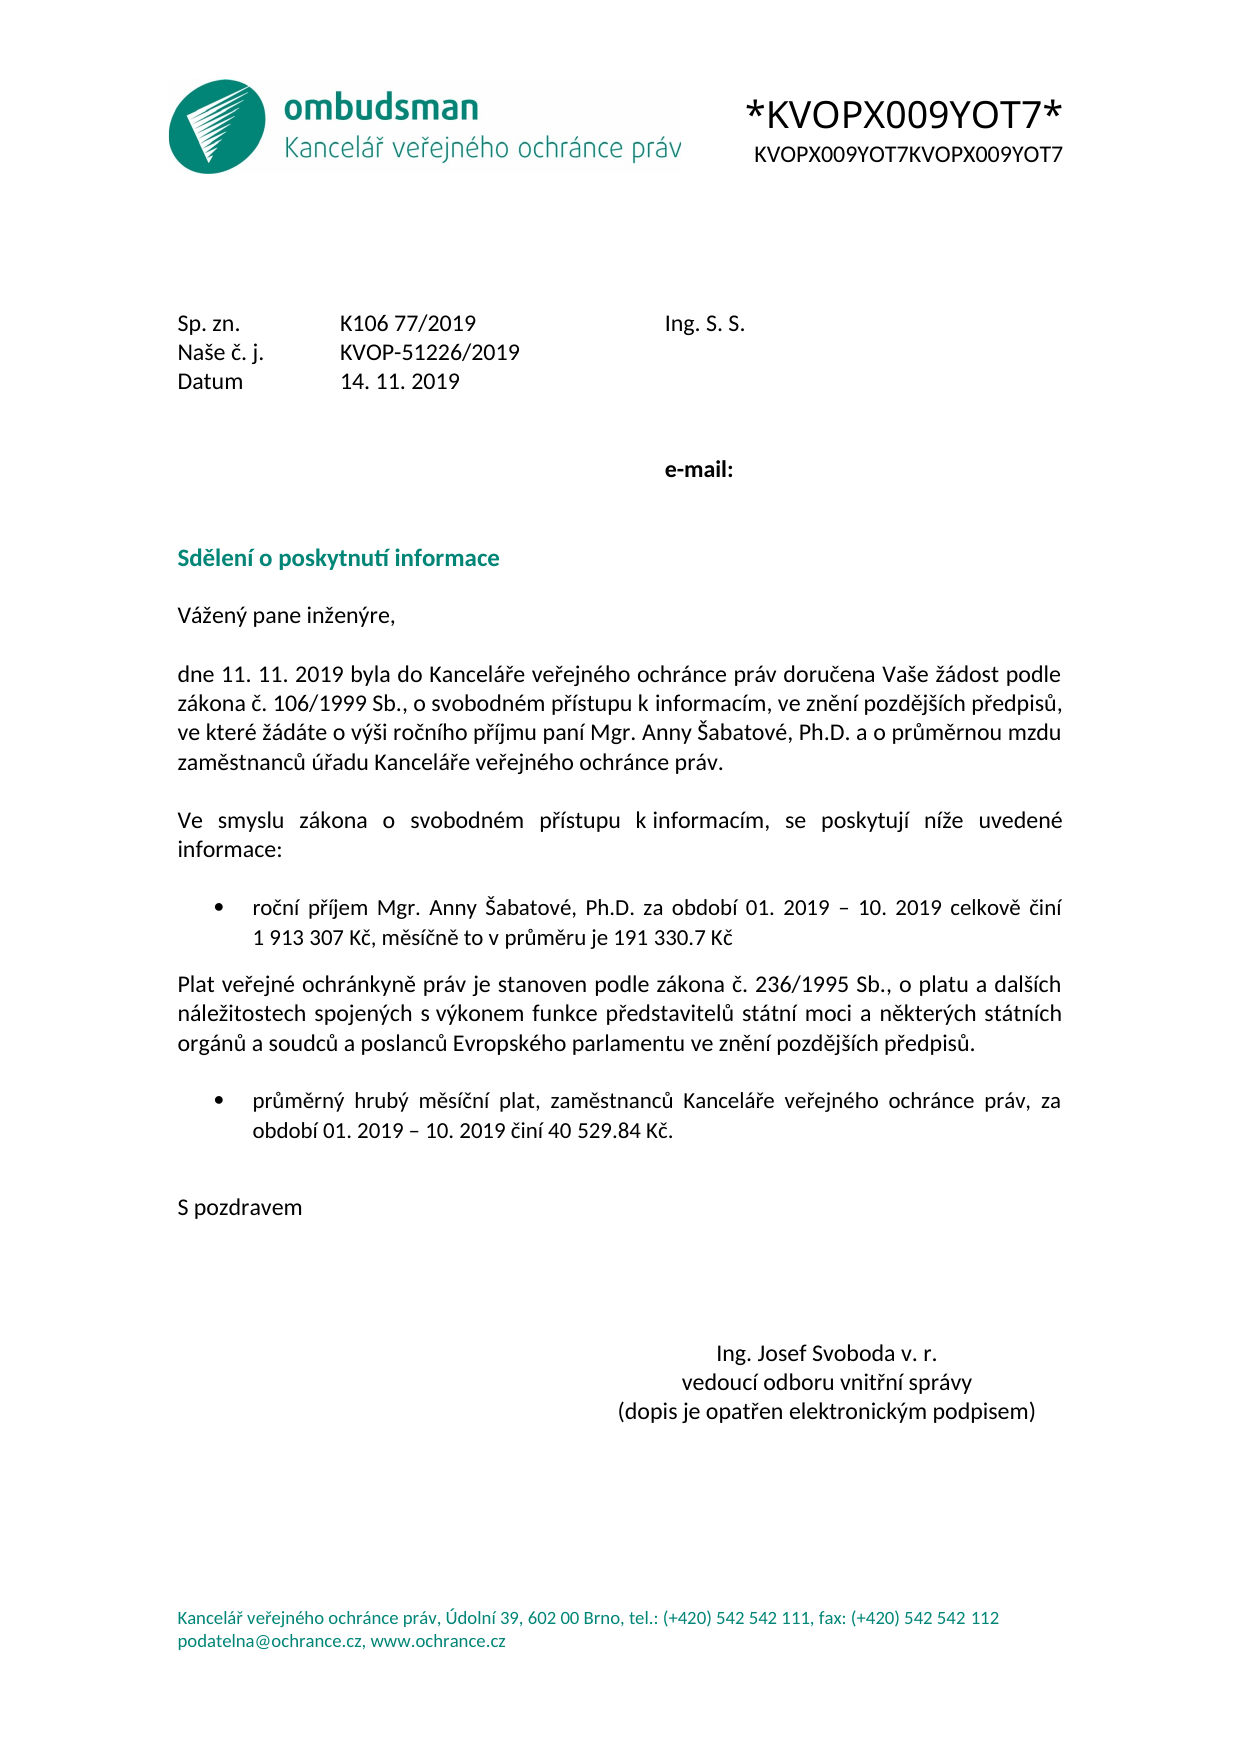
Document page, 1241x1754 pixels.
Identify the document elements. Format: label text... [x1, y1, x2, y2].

table_header Ing. S. S. e-mail: [665, 220, 1085, 542]
text Ve smyslu zákona o svobodném přístupu k informacím, se poskytují níže uvedené informace: [177, 805, 1063, 864]
list roční příjem Mgr. Anny Šabatové, Ph.D. za období 01. 2019 – 10. 2019 celkově činí 1 913 307 Kč, měsíčně to v průměru je 191 330.7 Kč [215, 893, 1063, 951]
text dne 11. 11. 2019 byla do Kanceláře veřejného ochránce práv doručena Vaše žádost podle zákona č. 106/1999 Sb., o svobodném přístupu k informacím, ve znění pozdějších předpisů, ve které žádáte o výši ročního příjmu paní Mgr. Anny Šabatové, Ph.D. a o průměrnou mzdu zaměstnanců úřadu Kanceláře veřejného ochránce práv. [177, 659, 1063, 776]
text Vážený pane inženýre, [177, 600, 1063, 630]
subtitle Sdělení o poskytnutí informace [177, 542, 1063, 572]
text (dopis je opatřen elektronickým podpisem) [177, 1396, 1063, 1426]
list průměrný hrubý měsíční plat, zaměstnanců Kanceláře veřejného ochránce práv, za období 01. 2019 – 10. 2019 činí 40 529.84 Kč. [215, 1086, 1063, 1144]
table_header K106 77/2019 KVOP-51226/2019 14. 11. 2019 [340, 220, 664, 542]
text S pozdravem [177, 1192, 1063, 1221]
text vedoucí odboru vnitřní správy [177, 1367, 1063, 1396]
text Ing. Josef Svoboda v. r. [177, 1338, 1063, 1367]
table_header Sp. zn. Naše č. j. Datum [177, 220, 340, 542]
text Plat veřejné ochránkyně práv je stanoven podle zákona č. 236/1995 Sb., o platu a dalších náležitostech spojených s výkonem funkce představitelů státní moci a některých státních orgánů a soudců a poslanců Evropského parlamentu ve znění pozdějších předpisů. [177, 969, 1063, 1057]
